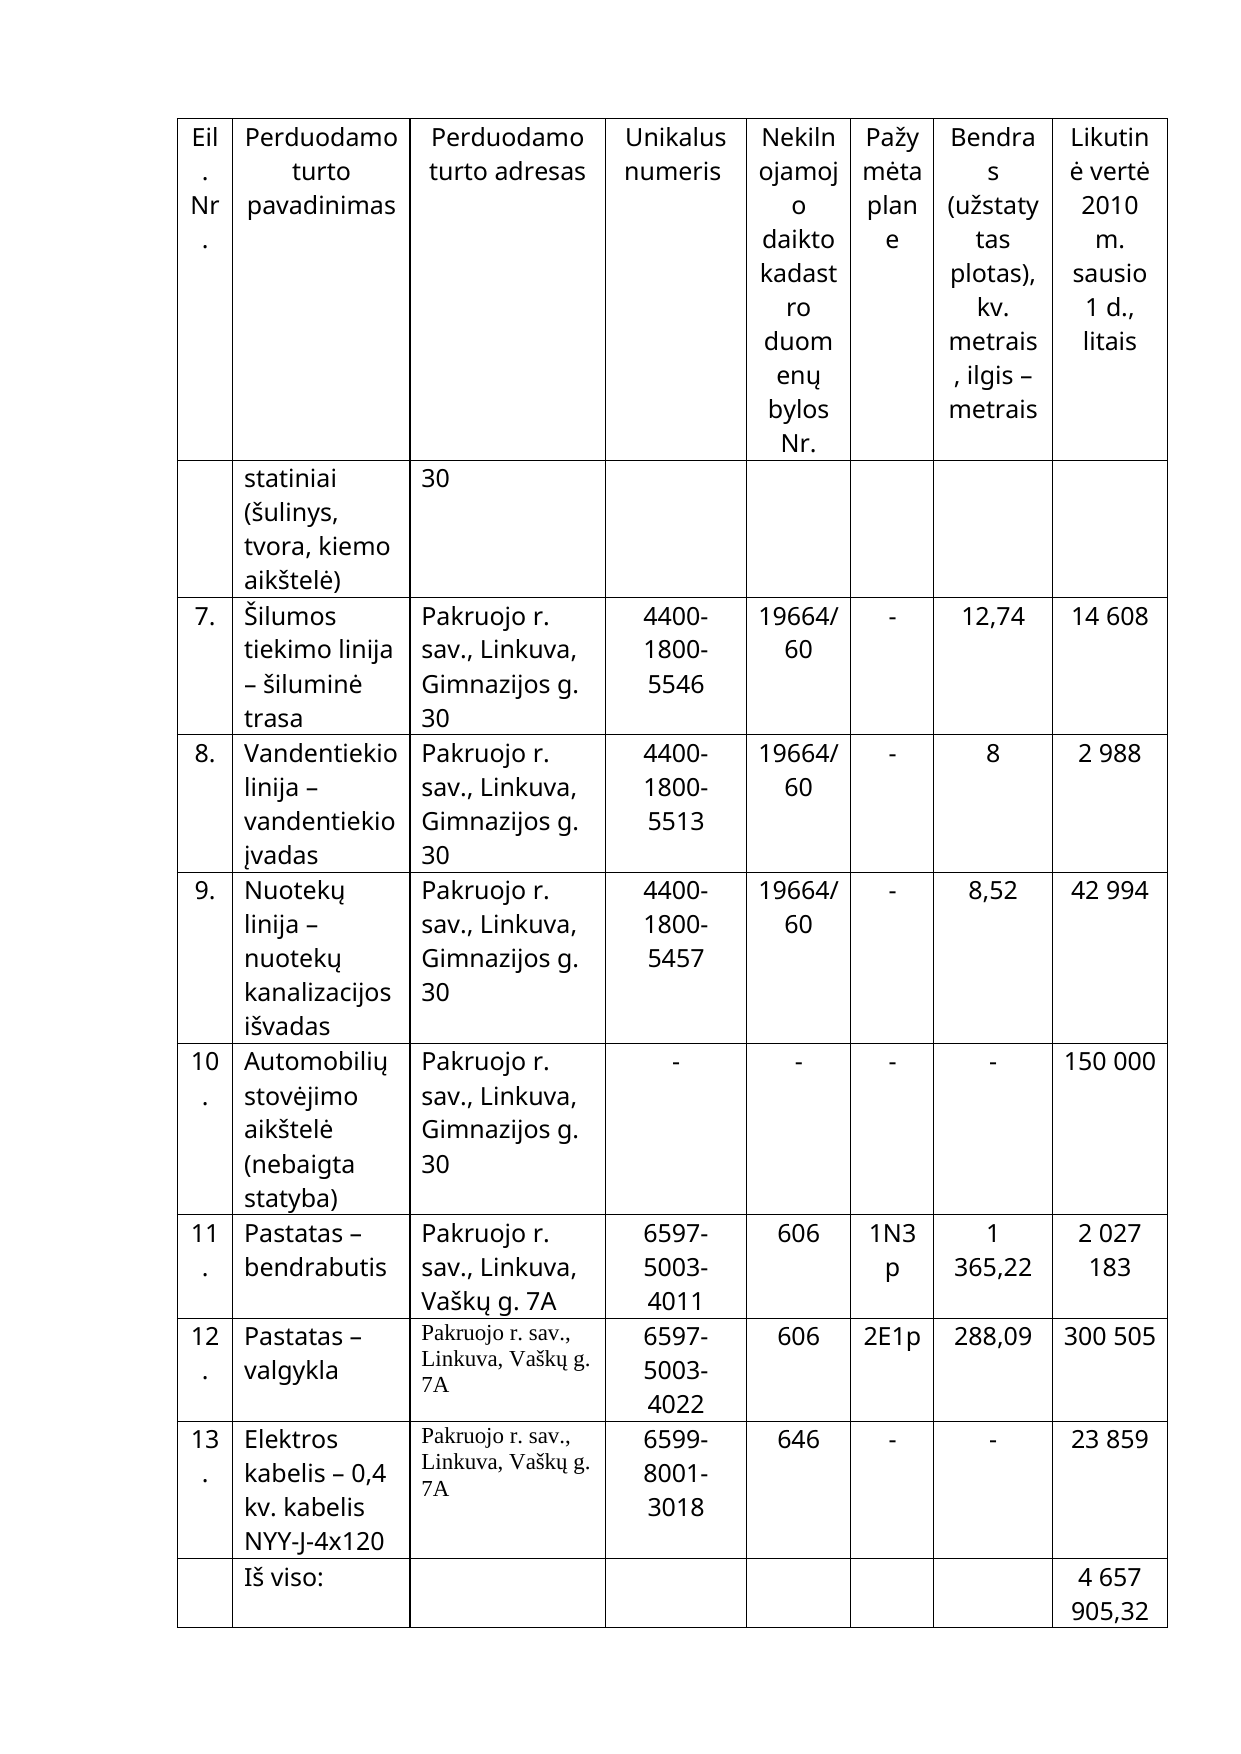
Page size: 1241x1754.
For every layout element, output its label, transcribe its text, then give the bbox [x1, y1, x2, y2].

table_cell 4400-1800-5457 [606, 873, 746, 1043]
table_cell - [851, 1044, 933, 1214]
table_cell [606, 1559, 746, 1627]
table_header Perduodamo turto pavadinimas [233, 119, 409, 460]
table_cell - [934, 461, 1052, 597]
table_cell [411, 1559, 605, 1627]
table_cell 7. [178, 598, 232, 734]
table_cell Pakruojo r. sav., Linkuva, Gimnazijos g. 30 [411, 598, 605, 734]
table_cell 30 [411, 461, 605, 597]
table_cell Vandentiekio linija – vandentiekio įvadas [233, 735, 409, 872]
table_cell 4400-1800-5546 [606, 598, 746, 734]
table_cell [934, 1559, 1052, 1627]
table_cell 12,74 [934, 598, 1052, 734]
table_cell - [934, 1422, 1052, 1558]
table_cell 300 505 [1053, 1319, 1167, 1421]
table_cell - [747, 1044, 850, 1214]
table_header Nekilnojamojo daikto kadastro duomenų bylos Nr. [747, 119, 850, 460]
table_cell Pakruojo r. sav., Linkuva, Vaškų g. 7A [411, 1422, 605, 1558]
table_cell 606 [747, 1215, 850, 1318]
table_header Perduodamo turto adresas [411, 119, 605, 460]
table_cell 1 365,22 [934, 1215, 1052, 1318]
table_cell 10. [178, 1044, 232, 1214]
table_cell Pakruojo r. sav., Linkuva, Vaškų g. 7A [411, 1319, 605, 1421]
table_cell [1053, 461, 1167, 597]
table_cell 1N3p [851, 1215, 933, 1318]
table_cell 4400-1800-5513 [606, 735, 746, 872]
table_cell Šilumos tiekimo linija – šiluminė trasa [233, 598, 409, 734]
table_header Likutinė vertė 2010 m. sausio 1 d., litais [1053, 119, 1167, 460]
table_cell 6599-8001-3018 [606, 1422, 746, 1558]
table_header Eil. Nr. [178, 119, 232, 460]
table_cell Pastatas – bendrabutis [233, 1215, 409, 1318]
table_cell 2 988 [1053, 735, 1167, 872]
table_cell [747, 1559, 850, 1627]
table_cell 4 657 905,32 [1053, 1559, 1167, 1627]
table_cell Pastatas – valgykla [233, 1319, 409, 1421]
table_cell - [851, 735, 933, 872]
table_cell [606, 461, 746, 597]
table_header Pažymėta plane [851, 119, 933, 460]
table_cell 14 608 [1053, 598, 1167, 734]
table_cell 288,09 [934, 1319, 1052, 1421]
table_cell [178, 1559, 232, 1627]
table_cell 2 027 183 [1053, 1215, 1167, 1318]
table_cell - [851, 461, 933, 597]
table_cell 42 994 [1053, 873, 1167, 1043]
table_cell 8. [178, 735, 232, 872]
table_cell 6597-5003-4011 [606, 1215, 746, 1318]
table_cell 23 859 [1053, 1422, 1167, 1558]
table_cell 9. [178, 873, 232, 1043]
table_cell 2E1p [851, 1319, 933, 1421]
table_cell Nuotekų linija – nuotekų kanalizacijos išvadas [233, 873, 409, 1043]
table_cell [178, 461, 232, 597]
table_cell - [851, 598, 933, 734]
table_cell 11. [178, 1215, 232, 1318]
table_cell 13. [178, 1422, 232, 1558]
table_header Unikalus numeris [606, 119, 746, 460]
table_cell Automobilių stovėjimo aikštelė (nebaigta statyba) [233, 1044, 409, 1214]
table_cell 8,52 [934, 873, 1052, 1043]
table_cell 19664/60 [747, 873, 850, 1043]
table_cell 646 [747, 1422, 850, 1558]
table_header Bendras (užstatytas plotas), kv. metrais, ilgis – metrais [934, 119, 1052, 460]
table_cell 6597-5003-4022 [606, 1319, 746, 1421]
table_cell [851, 1559, 933, 1627]
table_cell Pakruojo r. sav., Linkuva, Gimnazijos g. 30 [411, 873, 605, 1043]
table_cell Elektros kabelis – 0,4 kv. kabelis NYY-J-4x120 [233, 1422, 409, 1558]
table_cell 8 [934, 735, 1052, 872]
table_cell 12. [178, 1319, 232, 1421]
table_cell Pakruojo r. sav., Linkuva, Gimnazijos g. 30 [411, 1044, 605, 1214]
table_cell 19664/60 [747, 598, 850, 734]
table_cell [747, 461, 850, 597]
table_cell 606 [747, 1319, 850, 1421]
table_cell - [606, 1044, 746, 1214]
table_cell 150 000 [1053, 1044, 1167, 1214]
table_cell - [851, 1422, 933, 1558]
table_cell statiniai (šulinys, tvora, kiemo aikštelė) [233, 461, 409, 597]
table_cell - [851, 873, 933, 1043]
table_cell 19664/60 [747, 735, 850, 872]
table_cell Iš viso: [233, 1559, 409, 1627]
table_cell - [934, 1044, 1052, 1214]
table_cell Pakruojo r. sav., Linkuva, Gimnazijos g. 30 [411, 735, 605, 872]
table_cell Pakruojo r. sav., Linkuva, Vaškų g. 7A [411, 1215, 605, 1318]
